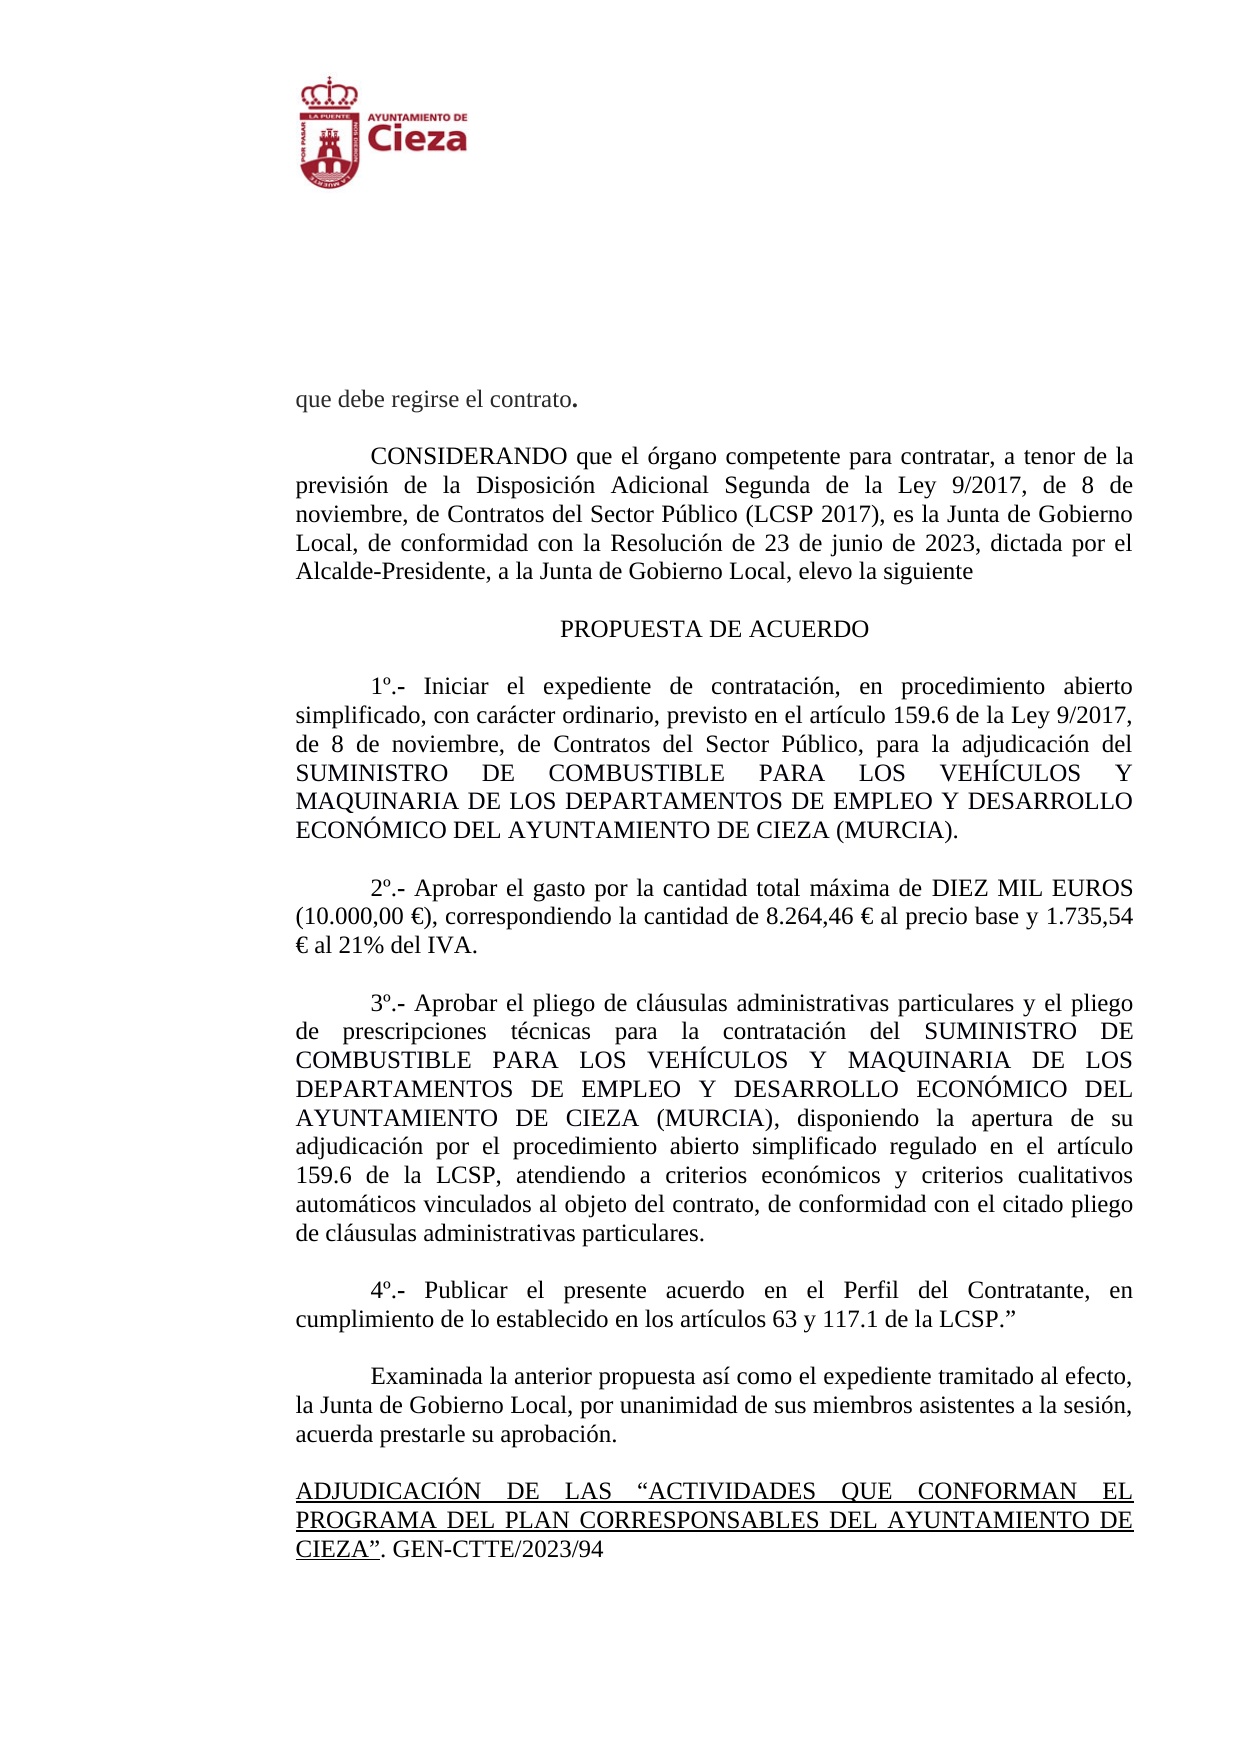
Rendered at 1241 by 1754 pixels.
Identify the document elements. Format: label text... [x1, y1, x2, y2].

text 3º.- Aprobar el pliego de cláusulas administrativas particulares y el pliego de prescripciones técnicas para la contratación del SUMINISTRO DE COMBUSTIBLE PARA LOS VEHÍCULOS Y MAQUINARIA DE LOS DEPARTAMENTOS DE EMPLEO Y DESARROLLO ECONÓMICO DEL AYUNTAMIENTO DE CIEZA (MURCIA), disponiendo la apertura de su adjudicación por el procedimiento abierto simplificado regulado en el artículo 159.6 de la LCSP, atendiendo a criterios económicos y criterios cualitativos automáticos vinculados al objeto del contrato, de conformidad con el citado pliego de cláusulas administrativas particulares. [295, 988, 1134, 1246]
text PROPUESTA DE ACUERDO [295, 614, 1134, 643]
text PROGRAMA DEL PLAN CORRESPONSABLES DEL AYUNTAMIENTO DE [295, 1502, 1134, 1530]
text 4º.- Publicar el presente acuerdo en el Perfil del Contratante, en cumplimiento de lo establecido en los artículos 63 y 117.1 de la LCSP.” [295, 1275, 1134, 1333]
text ADJUDICACIÓN DE LAS “ACTIVIDADES QUE CONFORMAN EL [295, 1476, 1134, 1501]
text CIEZA”. GEN-CTTE/2023/94 [295, 1531, 1134, 1563]
text Examinada la anterior propuesta así como el expediente tramitado al efecto, la Junta de Gobierno Local, por unanimidad de sus miembros asistentes a la sesión, acuerda prestarle su aprobación. [295, 1361, 1134, 1448]
text 1º.- Iniciar el expediente de contratación, en procedimiento abierto simplificado, con carácter ordinario, previsto en el artículo 159.6 de la Ley 9/2017, de 8 de noviembre, de Contratos del Sector Público, para la adjudicación del SUMINISTRO DE COMBUSTIBLE PARA LOS VEHÍCULOS Y MAQUINARIA DE LOS DEPARTAMENTOS DE EMPLEO Y DESARROLLO ECONÓMICO DEL AYUNTAMIENTO DE CIEZA (MURCIA). [295, 671, 1134, 844]
picture [296, 71, 471, 194]
text 2º.- Aprobar el gasto por la cantidad total máxima de DIEZ MIL EUROS (10.000,00 €), correspondiendo la cantidad de 8.264,46 € al precio base y 1.735,54 € al 21% del IVA. [295, 873, 1134, 959]
text que debe regirse el contrato. [295, 384, 1134, 413]
text CONSIDERANDO que el órgano competente para contratar, a tenor de la previsión de la Disposición Adicional Segunda de la Ley 9/2017, de 8 de noviembre, de Contratos del Sector Público (LCSP 2017), es la Junta de Gobierno Local, de conformidad con la Resolución de 23 de junio de 2023, dictada por el Alcalde-Presidente, a la Junta de Gobierno Local, elevo la siguiente [295, 441, 1134, 585]
